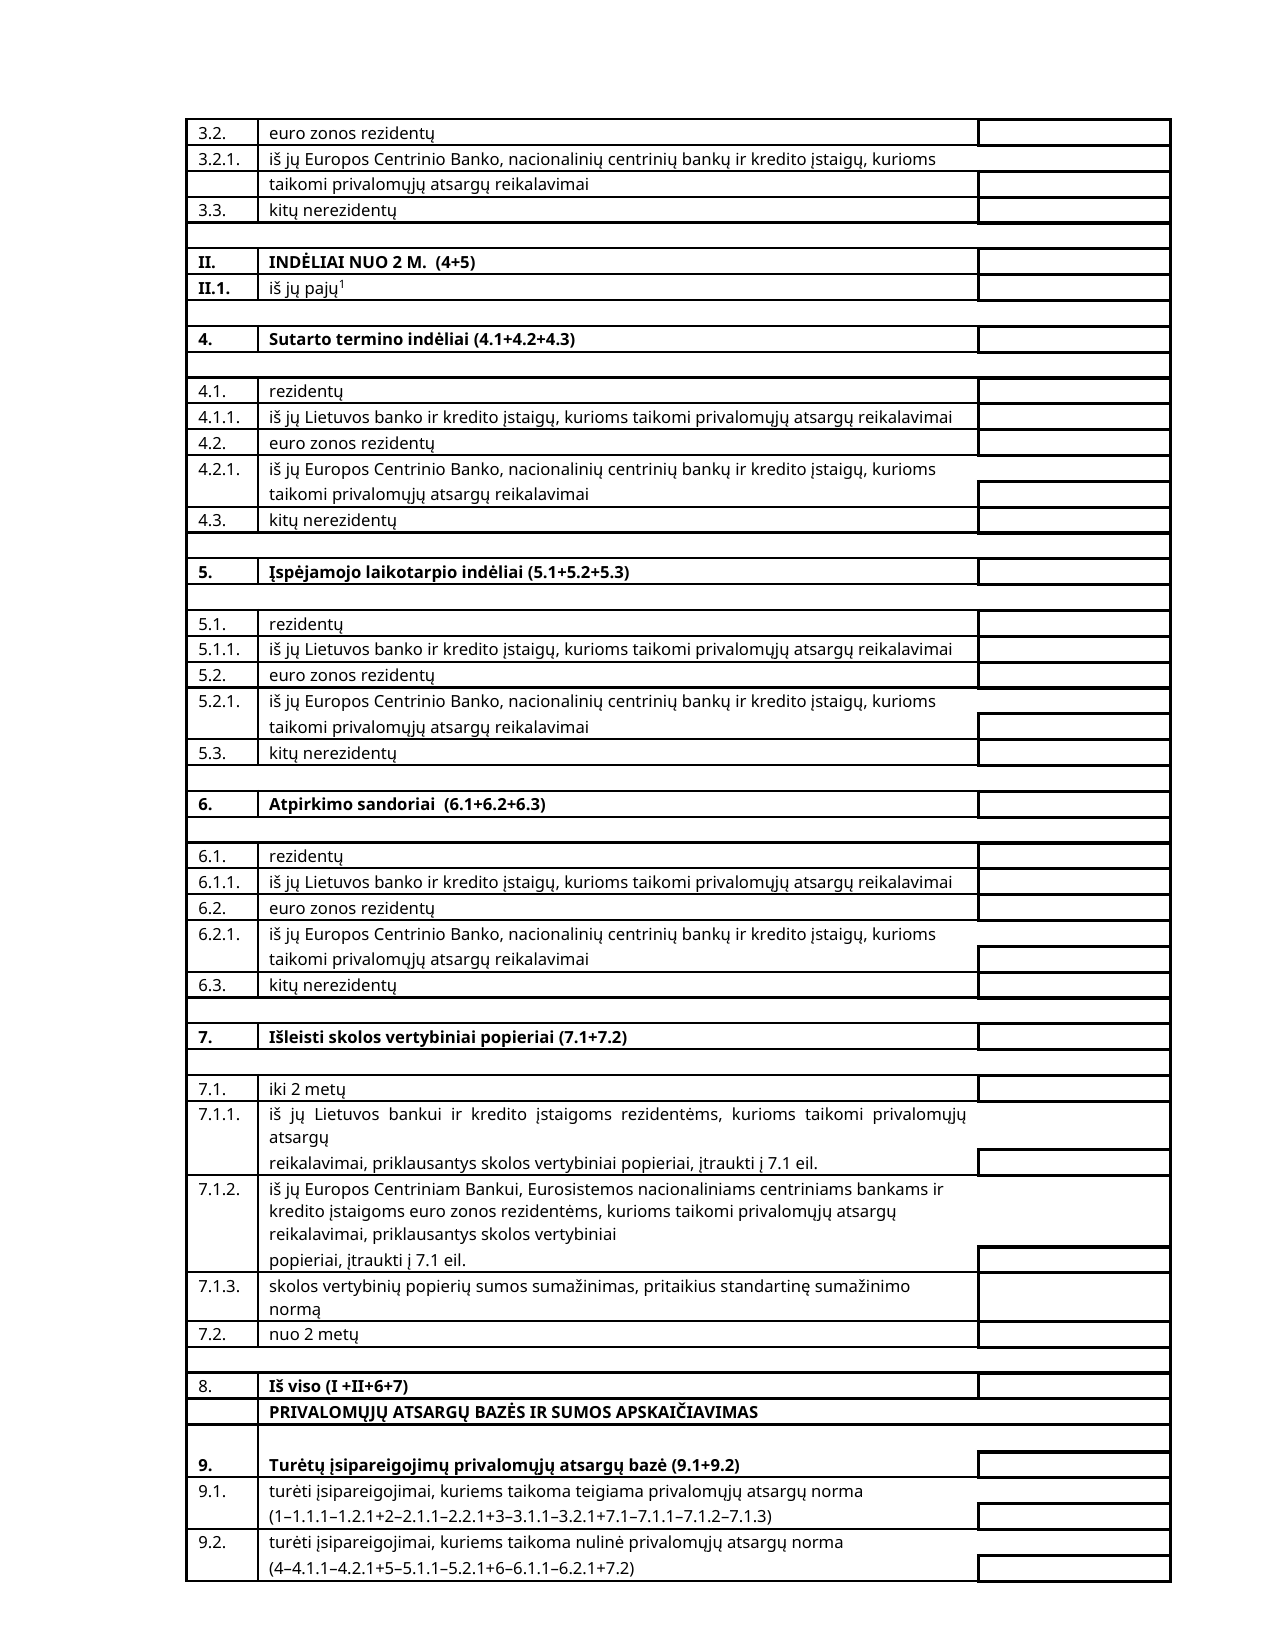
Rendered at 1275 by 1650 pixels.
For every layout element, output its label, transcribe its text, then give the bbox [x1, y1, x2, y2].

table_cell [980, 431, 1169, 454]
table_cell 9.2. [188, 1530, 257, 1554]
table_cell 6.2.1. [188, 921, 257, 945]
table_cell 4.1.1. [188, 404, 257, 428]
table_cell [980, 328, 1169, 351]
table_cell [259, 1426, 978, 1450]
table_cell Išleisti skolos vertybiniai popieriai (7.1+7.2) [259, 1024, 977, 1048]
table_cell 5. [188, 559, 257, 583]
table_cell [980, 509, 1169, 531]
table_cell 7. [188, 1024, 257, 1048]
table_cell Turėtų įsipareigojimų privalomųjų atsargų bazė (9.1+9.2) [259, 1450, 977, 1476]
table_cell [188, 224, 258, 247]
table_cell 6.1. [188, 844, 257, 867]
table_cell [188, 534, 258, 557]
table_cell [188, 712, 257, 738]
table_cell Sutarto termino indėliai (4.1+4.2+4.3) [259, 327, 977, 351]
table_cell [188, 1502, 257, 1528]
table_cell popieriai, įtraukti į 7.1 eil. [259, 1245, 977, 1271]
table_cell [980, 1025, 1169, 1048]
table_cell 4.1. [188, 379, 257, 402]
table_cell [979, 225, 1169, 247]
table_cell 7.1.2. [188, 1176, 257, 1245]
table_cell 4.2. [188, 430, 257, 454]
table_cell 7.1. [188, 1076, 257, 1100]
table_cell [979, 1000, 1169, 1022]
table_cell [188, 1348, 258, 1371]
table_cell [188, 585, 258, 609]
table_cell [980, 276, 1169, 299]
table_cell 6.1.1. [188, 869, 257, 893]
table_cell 4. [188, 327, 257, 351]
table_cell II.1. [188, 275, 257, 299]
table_cell [980, 845, 1169, 867]
table_cell [980, 199, 1169, 221]
table_cell 7.1.1. [188, 1102, 257, 1148]
table_cell kitų nerezidentų [259, 973, 977, 996]
table_cell PRIVALOMŲJŲ ATSARGŲ BAZĖS IR SUMOS APSKAIČIAVIMAS [259, 1400, 1169, 1423]
table_cell [980, 1505, 1169, 1528]
table_cell [980, 974, 1169, 996]
table_cell 6. [188, 792, 257, 816]
table_cell 5.1. [188, 611, 257, 635]
table_cell II. [188, 249, 257, 273]
table_cell 5.2. [188, 663, 257, 686]
table_cell [980, 1151, 1169, 1174]
table_cell kitų nerezidentų [259, 740, 977, 764]
table_cell [188, 818, 258, 841]
table_cell [979, 147, 1169, 170]
table_cell [980, 793, 1169, 816]
table_cell taikomi privalomųjų atsargų reikalavimai [259, 945, 977, 971]
table_cell [979, 1479, 1169, 1502]
table_cell [188, 1245, 257, 1271]
table_cell iš jų Europos Centrinio Banko, nacionalinių centrinių bankų ir kredito įstaigų, kurioms [259, 689, 978, 712]
table_cell 9. [188, 1450, 257, 1476]
table_cell [979, 1103, 1169, 1148]
table_cell 4.3. [188, 508, 257, 531]
table_cell iš jų Lietuvos banko ir kredito įstaigų, kurioms taikomi privalomųjų atsargų reikalavimai [259, 404, 977, 428]
table_cell 6.3. [188, 973, 257, 996]
table_cell [980, 1323, 1169, 1346]
table_cell [188, 999, 258, 1022]
table_cell [980, 1274, 1169, 1320]
table_cell [188, 1050, 258, 1074]
table_cell [258, 766, 978, 790]
table_cell [980, 896, 1169, 919]
table_cell taikomi privalomųjų atsargų reikalavimai [259, 480, 977, 506]
table_cell nuo 2 metų [259, 1322, 977, 1346]
table_cell [188, 301, 258, 325]
table_cell rezidentų [259, 611, 977, 635]
table_cell [980, 1557, 1169, 1579]
table_cell [980, 380, 1169, 402]
table_cell [188, 353, 258, 376]
table_cell taikomi privalomųjų atsargų reikalavimai [259, 172, 977, 196]
table_cell 3.2.1. [188, 146, 257, 170]
table_cell iš jų Europos Centrinio Banko, nacionalinių centrinių bankų ir kredito įstaigų, kurioms [259, 921, 978, 945]
table_cell [979, 354, 1169, 376]
table_cell 8. [188, 1374, 257, 1397]
table_cell [979, 535, 1169, 557]
table_cell rezidentų [259, 844, 977, 867]
table_cell 4.2.1. [188, 456, 257, 480]
table_cell [980, 1454, 1169, 1476]
table_cell [980, 715, 1169, 738]
table_cell [258, 534, 978, 557]
table_cell [258, 585, 978, 609]
table_cell [979, 586, 1169, 609]
table_cell [188, 945, 257, 971]
table_cell 7.1.3. [188, 1273, 257, 1320]
table_cell 5.3. [188, 740, 257, 764]
table_cell [979, 1349, 1169, 1371]
table_cell [980, 948, 1169, 971]
table_cell [258, 353, 978, 376]
table_cell (1–1.1.1–1.2.1+2–2.1.1–2.2.1+3–3.1.1–3.2.1+7.1–7.1.1–7.1.2–7.1.3) [259, 1502, 977, 1528]
table_cell iš jų Europos Centriniam Bankui, Eurosistemos nacionaliniams centriniams bankams ir kredito įstaigoms euro zonos rezidentėms, kurioms taikomi privalomųjų atsargų reikalavimai, priklausantys skolos vertybiniai [259, 1176, 978, 1245]
table_cell [980, 560, 1169, 583]
table_cell iš jų Lietuvos banko ir kredito įstaigų, kurioms taikomi privalomųjų atsargų reikalavimai [259, 869, 977, 893]
table_cell 3.2. [188, 120, 257, 144]
table_cell [188, 1148, 257, 1174]
table_cell [980, 250, 1169, 273]
table_cell [188, 1554, 257, 1579]
table_cell [980, 483, 1169, 506]
table_cell [979, 767, 1169, 790]
table_cell iš jų Europos Centrinio Banko, nacionalinių centrinių bankų ir kredito įstaigų, kurioms [259, 456, 978, 480]
table_cell [980, 121, 1169, 144]
table_cell [258, 1050, 978, 1074]
table_cell [258, 224, 978, 247]
table_cell [979, 1051, 1169, 1074]
table_cell [980, 870, 1169, 893]
table_cell [979, 1531, 1169, 1554]
table_cell [979, 690, 1169, 712]
table_cell [188, 480, 257, 506]
table_cell [980, 1249, 1169, 1271]
table_cell [258, 301, 978, 325]
table_cell 7.2. [188, 1322, 257, 1346]
table_cell [188, 172, 257, 196]
table_cell Atpirkimo sandoriai (6.1+6.2+6.3) [259, 792, 977, 816]
table_cell [980, 1375, 1169, 1397]
table_cell 3.3. [188, 198, 257, 221]
table_cell [258, 999, 978, 1022]
table_cell 5.1.1. [188, 637, 257, 661]
table_cell [979, 457, 1169, 480]
table_cell reikalavimai, priklausantys skolos vertybiniai popieriai, įtraukti į 7.1 eil. [259, 1148, 977, 1174]
table_cell iki 2 metų [259, 1076, 977, 1100]
table_cell iš jų pajų1 [259, 275, 977, 299]
table_cell [188, 766, 258, 790]
table_cell (4–4.1.1–4.2.1+5–5.1.1–5.2.1+6–6.1.1–6.2.1+7.2) [259, 1554, 977, 1579]
table_cell euro zonos rezidentų [259, 120, 977, 144]
table_cell 9.1. [188, 1478, 257, 1502]
table_cell [980, 1077, 1169, 1100]
table_cell kitų nerezidentų [259, 508, 977, 531]
table_cell kitų nerezidentų [259, 198, 977, 221]
table_cell taikomi privalomųjų atsargų reikalavimai [259, 712, 977, 738]
table_cell [979, 1426, 1169, 1450]
table_cell turėti įsipareigojimai, kuriems taikoma teigiama privalomųjų atsargų norma [259, 1478, 978, 1502]
table_cell iš jų Europos Centrinio Banko, nacionalinių centrinių bankų ir kredito įstaigų, kurioms [259, 146, 978, 170]
table_cell 6.2. [188, 895, 257, 919]
table_cell [980, 741, 1169, 764]
table_cell [258, 1348, 978, 1371]
table_cell [979, 1177, 1169, 1245]
table_cell [980, 405, 1169, 428]
table_cell [980, 638, 1169, 661]
table_cell [188, 1426, 257, 1450]
table_cell INDĖLIAI NUO 2 M. (4+5) [259, 249, 977, 273]
table_cell [980, 612, 1169, 635]
table_cell iš jų Lietuvos bankui ir kredito įstaigoms rezidentėms, kurioms taikomi privalomųjų atsargų [259, 1102, 978, 1148]
table_cell euro zonos rezidentų [259, 663, 977, 686]
table_cell rezidentų [259, 379, 977, 402]
table_cell [979, 302, 1169, 325]
table_cell euro zonos rezidentų [259, 430, 977, 454]
table_cell [980, 664, 1169, 686]
table_cell [980, 173, 1169, 196]
table_cell [188, 1400, 257, 1423]
table_cell [258, 818, 978, 841]
table_cell skolos vertybinių popierių sumos sumažinimas, pritaikius standartinę sumažinimo normą [259, 1273, 977, 1320]
table_cell turėti įsipareigojimai, kuriems taikoma nulinė privalomųjų atsargų norma [259, 1530, 978, 1554]
table_cell 5.2.1. [188, 689, 257, 712]
table_cell Įspėjamojo laikotarpio indėliai (5.1+5.2+5.3) [259, 559, 977, 583]
table_cell euro zonos rezidentų [259, 895, 977, 919]
table_cell Iš viso (I +II+6+7) [259, 1374, 977, 1397]
table_cell iš jų Lietuvos banko ir kredito įstaigų, kurioms taikomi privalomųjų atsargų reikalavimai [259, 637, 977, 661]
table_cell [979, 922, 1169, 945]
table_cell [979, 819, 1169, 841]
